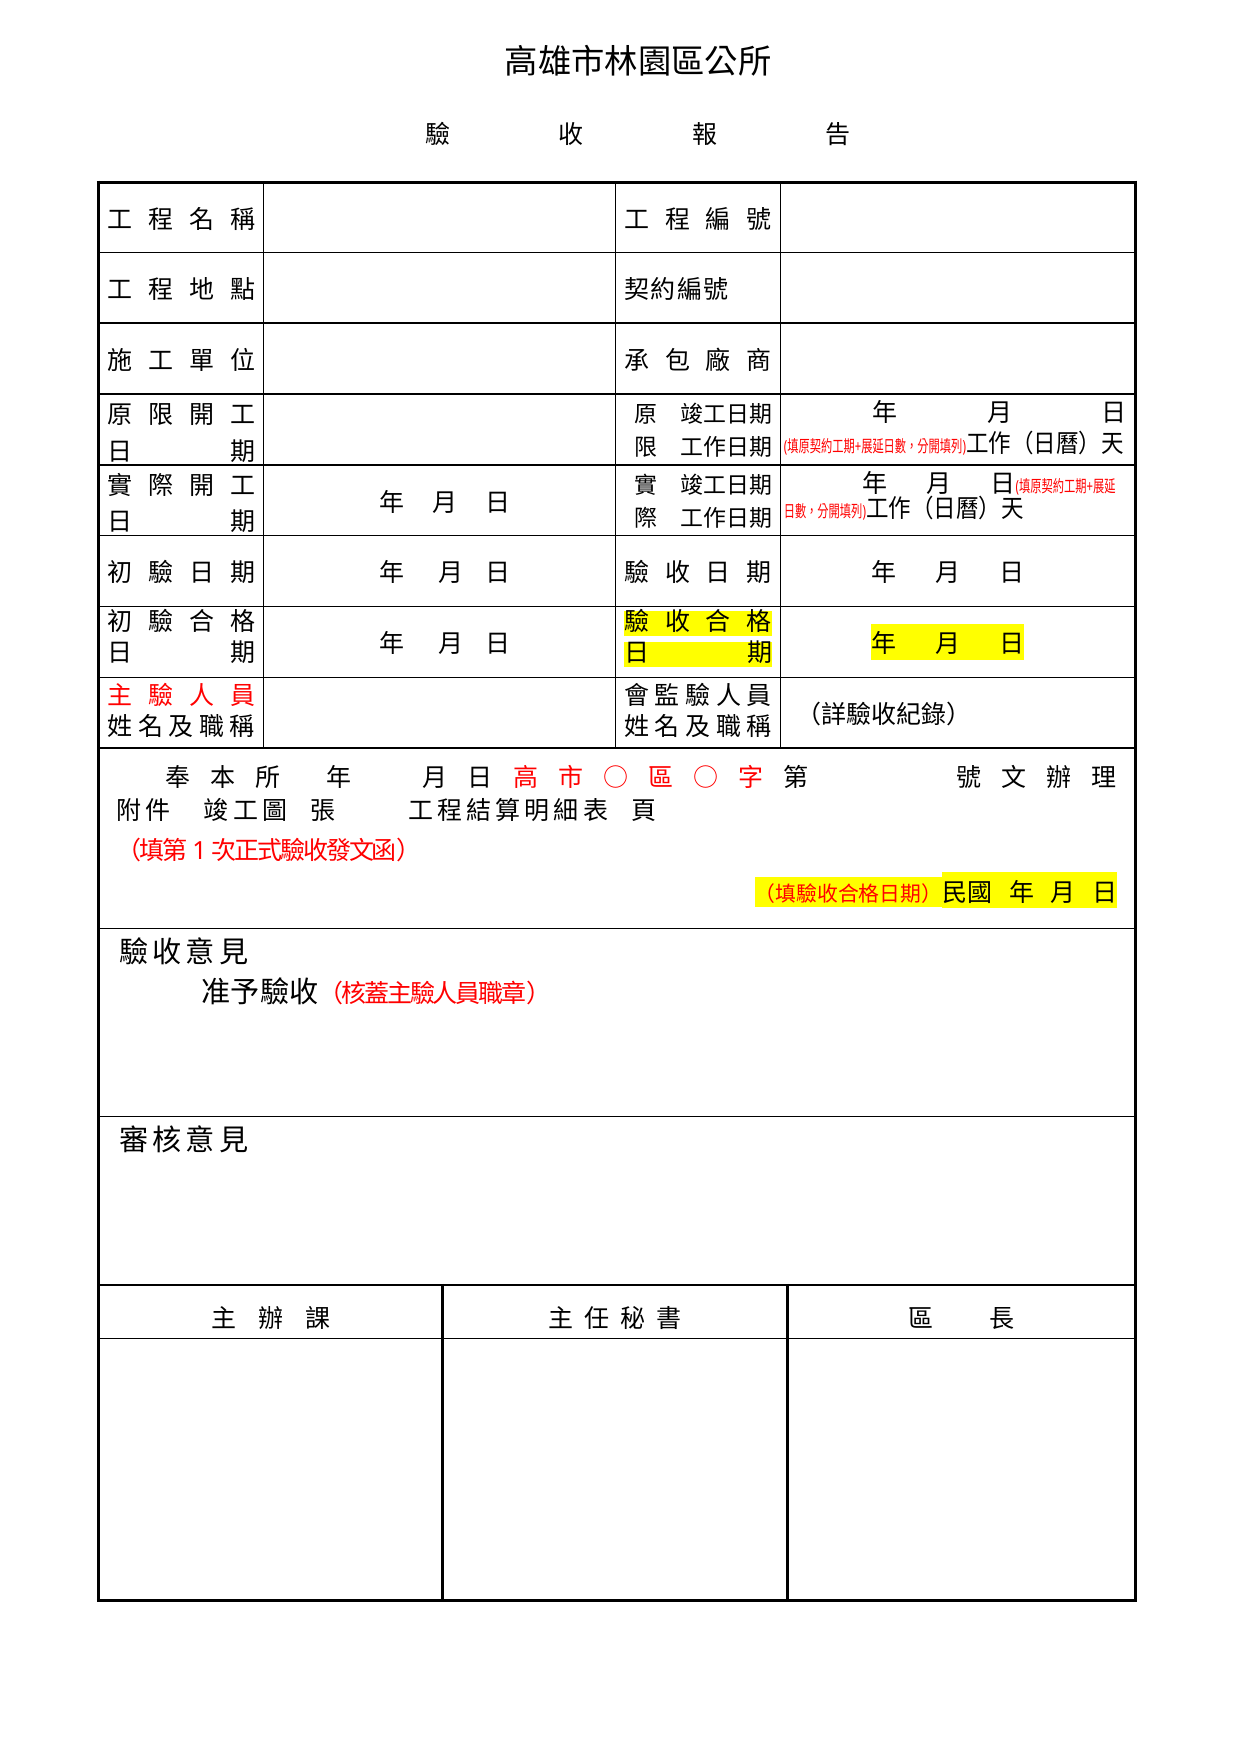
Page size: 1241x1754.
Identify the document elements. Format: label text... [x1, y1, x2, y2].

table_cell 主 辦 課 [100, 1286, 441, 1338]
table_cell 年 月 日 [781, 536, 1134, 606]
table_cell [781, 253, 1134, 322]
table_cell 驗收日期 [616, 536, 780, 606]
table_cell [264, 395, 615, 464]
table_cell 奉本所 年 月日高市○區○字第 號文辦理 附件 竣工圖 張 工程結算明細表 頁 （填第1次正式驗收發文函） （填驗收合格日期）民國 年 月 日 [100, 749, 1134, 928]
table_cell 年 月 日(填原契約工期+展延日數，分開填列)工作（日曆）天 [781, 466, 1134, 535]
table_header [264, 184, 615, 251]
table_cell 審核意見 [100, 1117, 1134, 1284]
table_cell 年 月 日 [264, 607, 615, 676]
text 驗收報告 [425, 110, 850, 151]
table_cell [781, 324, 1134, 393]
table_header 工程名稱 [100, 184, 263, 251]
table_cell 驗收意見 准予驗收（核蓋主驗人員職章） [100, 929, 1134, 1116]
text 高雄市林園區公所 [71, 47, 1205, 81]
table_cell 年 月 日 [264, 466, 615, 535]
table_cell 實 竣工日期 際 工作日期 [616, 466, 780, 535]
table_cell 實際開工 日期 [100, 466, 263, 535]
table_cell 原 竣工日期 限 工作日期 [616, 395, 780, 464]
table_cell 驗收合格 日期 [616, 607, 780, 676]
table_cell 工程地點 [100, 253, 263, 322]
table_cell 承包廠商 [616, 324, 780, 393]
table_cell 年 月 日 [781, 607, 1134, 676]
table_cell 初驗合格 日期 [100, 607, 263, 676]
table_cell [264, 678, 615, 747]
table_cell 區 長 [789, 1286, 1134, 1338]
table_cell [444, 1339, 786, 1599]
table_cell [264, 324, 615, 393]
table_cell 年 月 日 [264, 536, 615, 606]
table_cell [100, 1339, 441, 1599]
table_header 工程編號 [616, 184, 780, 251]
table_cell 初驗日期 [100, 536, 263, 606]
table_cell （詳驗收紀錄） [781, 678, 1134, 747]
table_cell 契約編號 [616, 253, 780, 322]
table_header [781, 184, 1134, 251]
table_cell 主 任 秘 書 [444, 1286, 786, 1338]
table_cell 年月日 (填原契約工期+展延日數，分開填列)工作（日曆）天 [781, 395, 1134, 464]
table_cell 施工單位 [100, 324, 263, 393]
table_cell [264, 253, 615, 322]
table_cell 主驗人員 姓名及職稱 [100, 678, 263, 747]
table_cell 原限開工 日期 [100, 395, 263, 464]
table_cell 會監驗人員 姓名及職稱 [616, 678, 780, 747]
table_cell [789, 1339, 1134, 1599]
